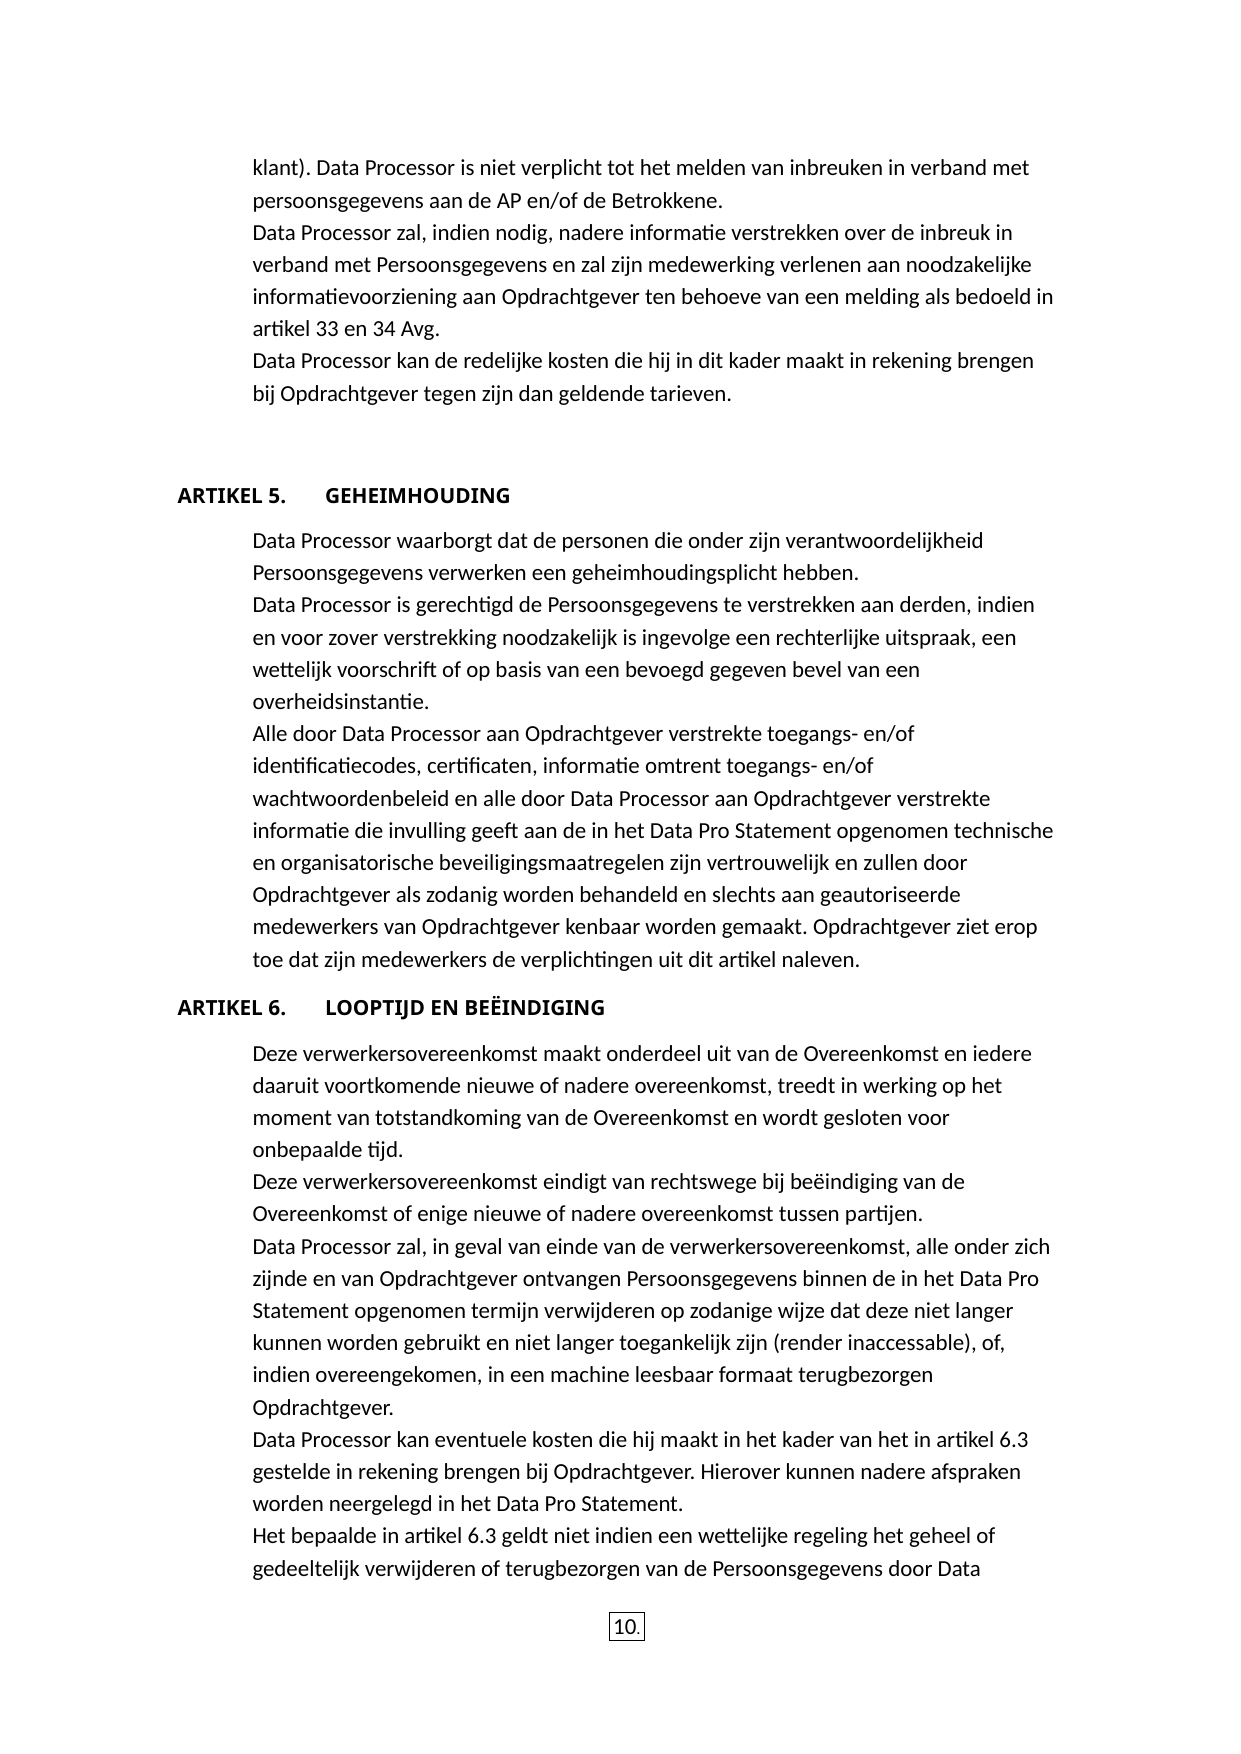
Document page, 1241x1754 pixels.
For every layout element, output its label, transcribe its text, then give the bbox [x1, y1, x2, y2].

list klant). Data Processor is niet verplicht tot het melden van inbreuken in verband met persoonsgegevens aan de AP en/of de Betrokkene. [252, 153, 1063, 214]
list Data Processor kan eventuele kosten die hij maakt in het kader van het in artikel 6.3 gestelde in rekening brengen bij Opdrachtgever. Hierover kunnen nadere afspraken worden neergelegd in het Data Pro Statement. [252, 1425, 1063, 1517]
list Deze verwerkersovereenkomst maakt onderdeel uit van de Overeenkomst en iedere daaruit voortkomende nieuwe of nadere overeenkomst, treedt in werking op het moment van totstandkoming van de Overeenkomst en wordt gesloten voor onbepaalde tijd. [252, 1039, 1063, 1163]
list Alle door Data Processor aan Opdrachtgever verstrekte toegangs- en/of identificatiecodes, certificaten, informatie omtrent toegangs- en/of wachtwoordenbeleid en alle door Data Processor aan Opdrachtgever verstrekte informatie die invulling geeft aan de in het Data Pro Statement opgenomen technische en organisatorische beveiligingsmaatregelen zijn vertrouwelijk en zullen door Opdrachtgever als zodanig worden behandeld en slechts aan geautoriseerde medewerkers van Opdrachtgever kenbaar worden gemaakt. Opdrachtgever ziet erop toe dat zijn medewerkers de verplichtingen uit dit artikel naleven. [252, 719, 1063, 973]
list Deze verwerkersovereenkomst eindigt van rechtswege bij beëindiging van de Overeenkomst of enige nieuwe of nadere overeenkomst tussen partijen. [252, 1167, 1063, 1228]
subtitle Artikel 5. Geheimhouding [177, 481, 1063, 509]
list Data Processor zal, in geval van einde van de verwerkersovereenkomst, alle onder zich zijnde en van Opdrachtgever ontvangen Persoonsgegevens binnen de in het Data Pro Statement opgenomen termijn verwijderen op zodanige wijze dat deze niet langer kunnen worden gebruikt en niet langer toegankelijk zijn (render inaccessable), of, indien overeengekomen, in een machine leesbaar formaat terugbezorgen Opdrachtgever. [252, 1232, 1063, 1421]
list Het bepaalde in artikel 6.3 geldt niet indien een wettelijke regeling het geheel of gedeeltelijk verwijderen of terugbezorgen van de Persoonsgegevens door Data [252, 1521, 1063, 1582]
list Data Processor kan de redelijke kosten die hij in dit kader maakt in rekening brengen bij Opdrachtgever tegen zijn dan geldende tarieven. [252, 347, 1063, 407]
subtitle Artikel 6. Looptijd en beëindiging [177, 993, 1063, 1022]
list Data Processor waarborgt dat de personen die onder zijn verantwoordelijkheid Persoonsgegevens verwerken een geheimhoudingsplicht hebben. [252, 526, 1063, 586]
list Data Processor zal, indien nodig, nadere informatie verstrekken over de inbreuk in verband met Persoonsgegevens en zal zijn medewerking verlenen aan noodzakelijke informatievoorziening aan Opdrachtgever ten behoeve van een melding als bedoeld in artikel 33 en 34 Avg. [252, 218, 1063, 342]
list Data Processor is gerechtigd de Persoonsgegevens te verstrekken aan derden, indien en voor zover verstrekking noodzakelijk is ingevolge een rechterlijke uitspraak, een wettelijk voorschrift of op basis van een bevoegd gegeven bevel van een overheidsinstantie. [252, 591, 1063, 715]
